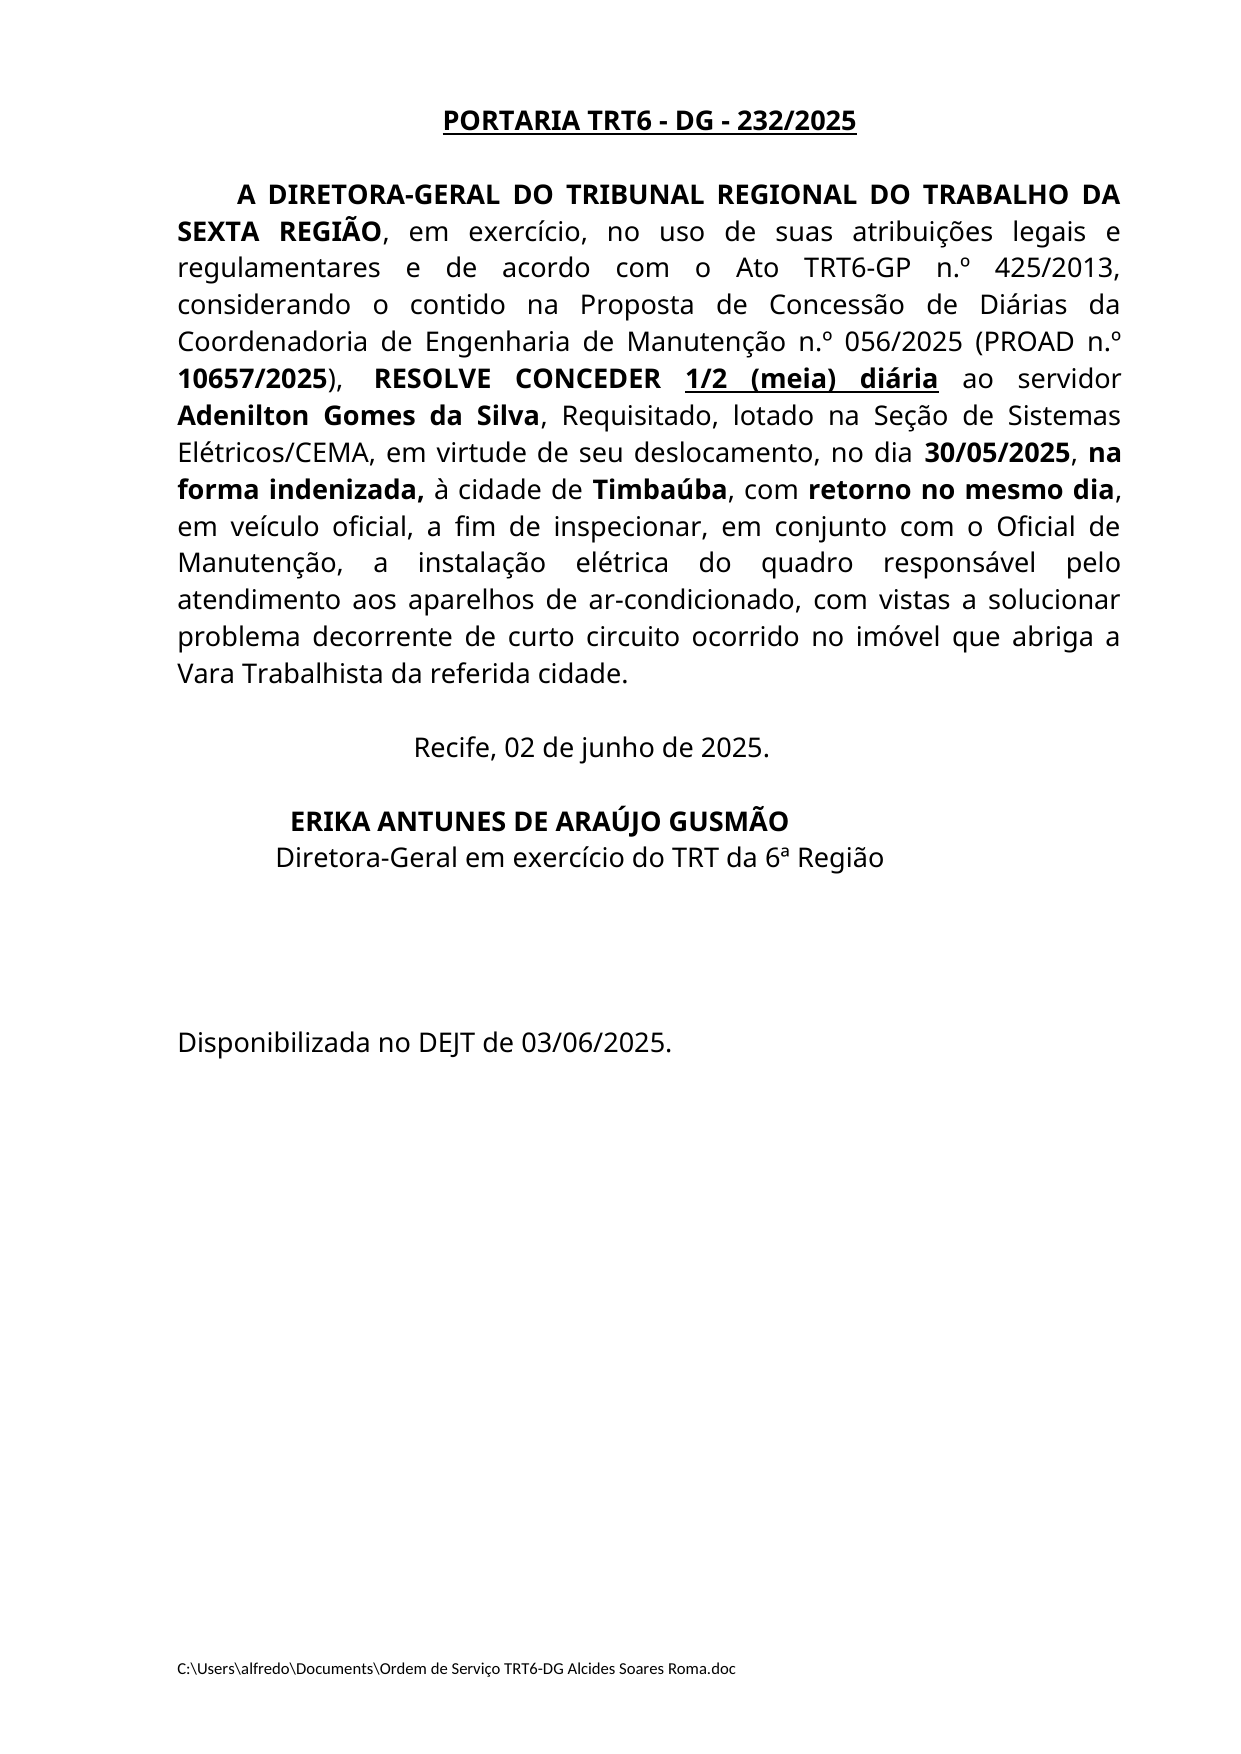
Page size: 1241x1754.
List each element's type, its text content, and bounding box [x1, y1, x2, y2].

subtitle Recife, 02 de junho de 2025. [177, 728, 1122, 765]
subtitle Diretora-Geral em exercício do TRT da 6ª Região [177, 839, 1122, 876]
subtitle Disponibilizada no DEJT de 03/06/2025. [177, 1023, 1122, 1060]
subtitle PORTARIA TRT6 - DG - 232/2025 [177, 100, 1122, 138]
subtitle ERIKA ANTUNES DE ARAÚJO GUSMÃO [177, 802, 1122, 839]
subtitle A DIRETORA-GERAL DO TRIBUNAL REGIONAL DO TRABALHO DA SEXTA REGIÃO, em exercício, no uso de suas atribuições legais e regulamentares e de acordo com o Ato TRT6-GP n.º 425/2013, considerando o contido na Proposta de Concessão de Diárias da Coordenadoria de Engenharia de Manutenção n.º 056/2025 (PROAD n.º 10657/2025), RESOLVE CONCEDER 1/2 (meia) diária ao servidor Adenilton Gomes da Silva, Requisitado, lotado na Seção de Sistemas Elétricos/CEMA, em virtude de seu deslocamento, no dia 30/05/2025, na forma indenizada, à cidade de Timbaúba, com retorno no mesmo dia, em veículo oficial, a fim de inspecionar, em conjunto com o Oficial de Manutenção, a instalação elétrica do quadro responsável pelo atendimento aos aparelhos de ar-condicionado, com vistas a solucionar problema decorrente de curto circuito ocorrido no imóvel que abriga a Vara Trabalhista da referida cidade. [177, 175, 1122, 691]
